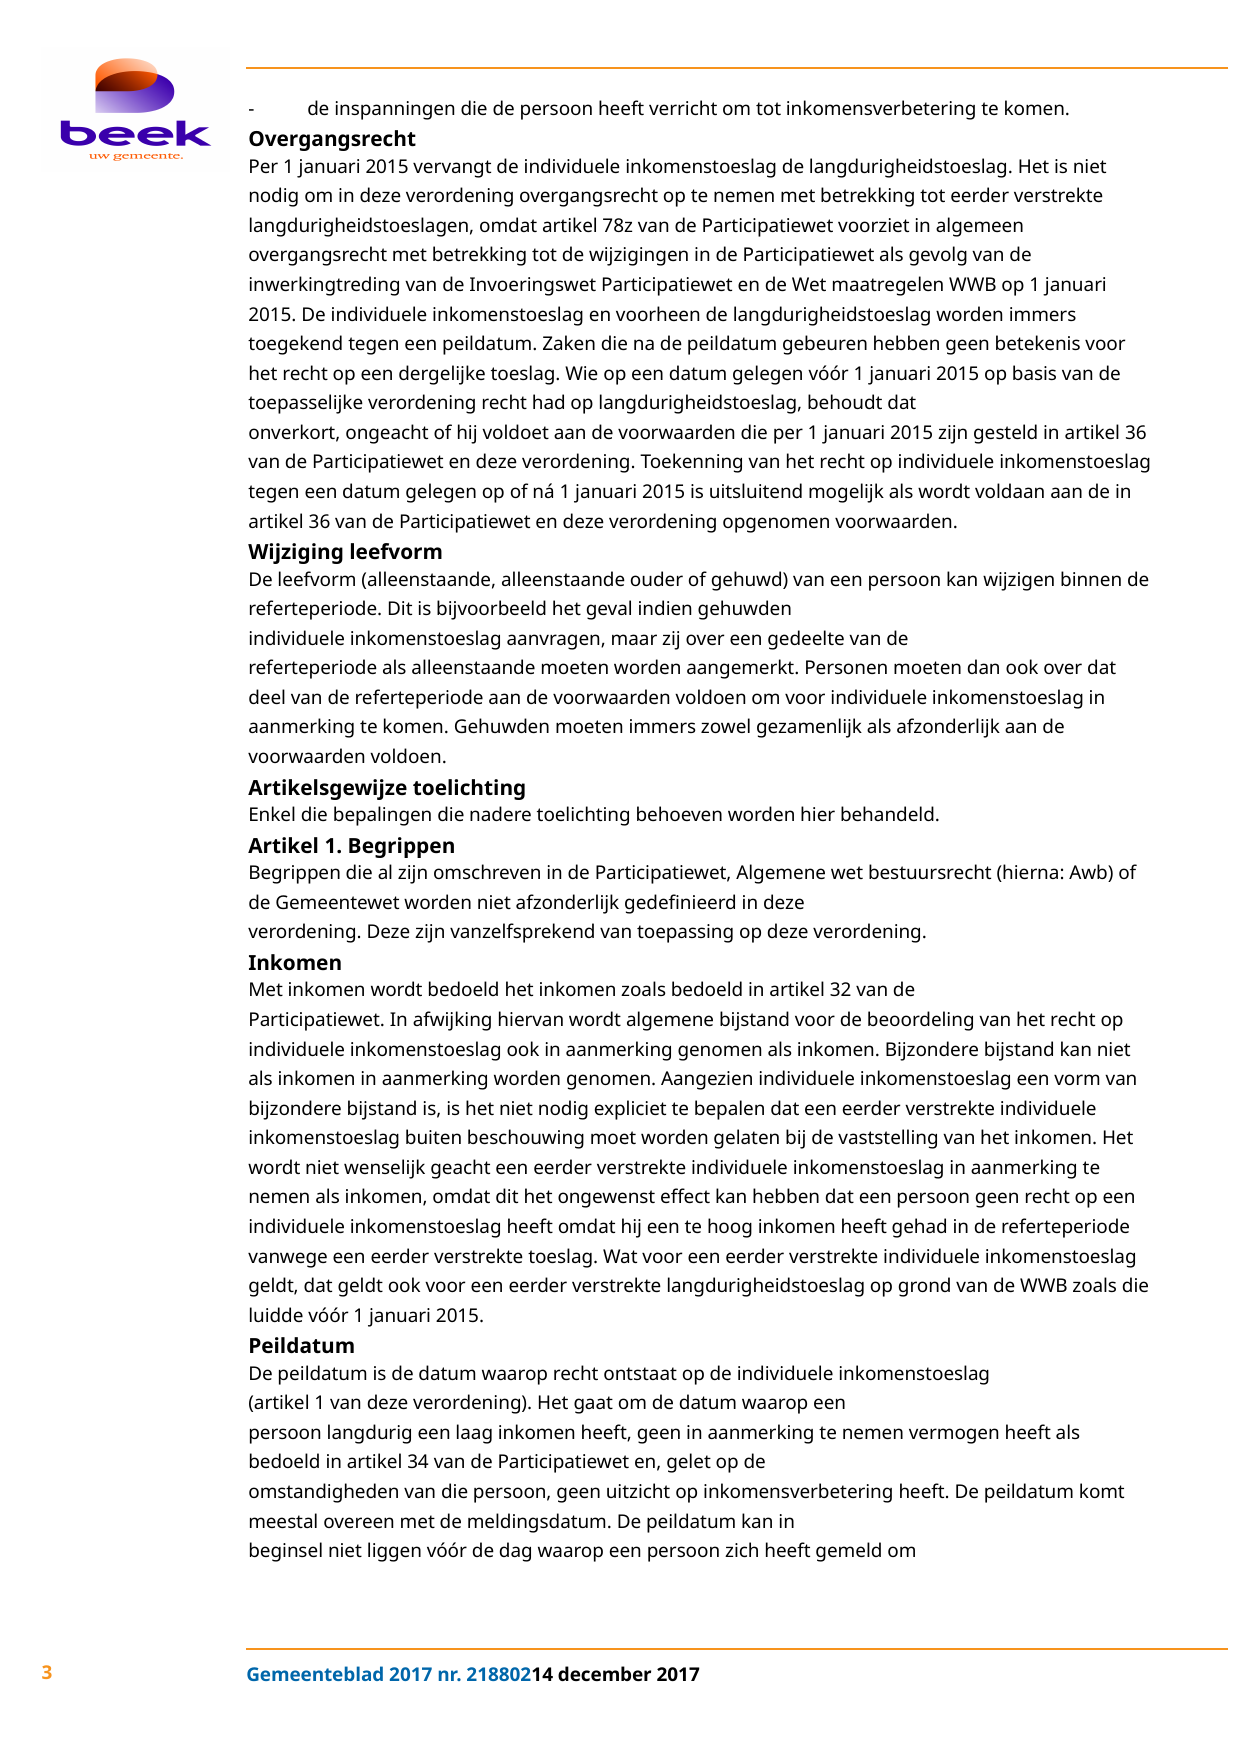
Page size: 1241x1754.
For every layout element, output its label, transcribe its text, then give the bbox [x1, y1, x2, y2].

text De leefvorm (alleenstaande, alleenstaande ouder of gehuwd) van een persoon kan wijzigen binnen de referteperiode. Dit is bijvoorbeeld het geval indien gehuwden [248, 566, 1152, 621]
text Met inkomen wordt bedoeld het inkomen zoals bedoeld in artikel 32 van de [248, 977, 1152, 1002]
list de inspanningen die de persoon heeft verricht om tot inkomensverbetering te komen. [248, 95, 1152, 121]
text individuele inkomenstoeslag aanvragen, maar zij over een gedeelte van de [248, 625, 1152, 651]
text beginsel niet liggen vóór de dag waarop een persoon zich heeft gemeld om [248, 1537, 1152, 1563]
text De peildatum is de datum waarop recht ontstaat op de individuele inkomenstoeslag [248, 1360, 1152, 1386]
text Wijziging leefvorm [248, 537, 1152, 566]
text Overgangsrecht [248, 124, 1152, 153]
text omstandigheden van die persoon, geen uitzicht op inkomensverbetering heeft. De peildatum komt meestal overeen met de meldingsdatum. De peildatum kan in [248, 1478, 1152, 1534]
text (artikel 1 van deze verordening). Het gaat om de datum waarop een [248, 1389, 1152, 1415]
picture [41, 47, 231, 172]
text Enkel die bepalingen die nadere toelichting behoeven worden hier behandeld. [248, 801, 1152, 827]
text persoon langdurig een laag inkomen heeft, geen in aanmerking te nemen vermogen heeft als bedoeld in artikel 34 van de Participatiewet en, gelet op de [248, 1419, 1152, 1474]
text Participatiewet. In afwijking hiervan wordt algemene bijstand voor de beoordeling van het recht op individuele inkomenstoeslag ook in aanmerking genomen als inkomen. Bijzondere bijstand kan niet als inkomen in aanmerking worden genomen. Aangezien individuele inkomenstoeslag een vorm van bijzondere bijstand is, is het niet nodig expliciet te bepalen dat een eerder verstrekte individuele inkomenstoeslag buiten beschouwing moet worden gelaten bij de vaststelling van het inkomen. Het wordt niet wenselijk geacht een eerder verstrekte individuele inkomenstoeslag in aanmerking te nemen als inkomen, omdat dit het ongewenst effect kan hebben dat een persoon geen recht op een individuele inkomenstoeslag heeft omdat hij een te hoog inkomen heeft gehad in de referteperiode vanwege een eerder verstrekte toeslag. Wat voor een eerder verstrekte individuele inkomenstoeslag geldt, dat geldt ook voor een eerder verstrekte langdurigheidstoeslag op grond van de WWB zoals die luidde vóór 1 januari 2015. [248, 1006, 1152, 1328]
text Artikelsgewijze toelichting [248, 773, 1152, 801]
text referteperiode als alleenstaande moeten worden aangemerkt. Personen moeten dan ook over dat deel van de referteperiode aan de voorwaarden voldoen om voor individuele inkomenstoeslag in aanmerking te komen. Gehuwden moeten immers zowel gezamenlijk als afzonderlijk aan de voorwaarden voldoen. [248, 654, 1152, 769]
text Peildatum [248, 1332, 1152, 1360]
text Inkomen [248, 948, 1152, 977]
text Per 1 januari 2015 vervangt de individuele inkomenstoeslag de langdurigheidstoeslag. Het is niet nodig om in deze verordening overgangsrecht op te nemen met betrekking tot eerder verstrekte langdurigheidstoeslagen, omdat artikel 78z van de Participatiewet voorziet in algemeen overgangsrecht met betrekking tot de wijzigingen in de Participatiewet als gevolg van de inwerkingtreding van de Invoeringswet Participatiewet en de Wet maatregelen WWB op 1 januari 2015. De individuele inkomenstoeslag en voorheen de langdurigheidstoeslag worden immers toegekend tegen een peildatum. Zaken die na de peildatum gebeuren hebben geen betekenis voor het recht op een dergelijke toeslag. Wie op een datum gelegen vóór 1 januari 2015 op basis van de [248, 153, 1152, 386]
text toepasselijke verordening recht had op langdurigheidstoeslag, behoudt dat [248, 389, 1152, 415]
text Begrippen die al zijn omschreven in de Participatiewet, Algemene wet bestuursrecht (hierna: Awb) of de Gemeentewet worden niet afzonderlijk gedefinieerd in deze [248, 859, 1152, 915]
text onverkort, ongeacht of hij voldoet aan de voorwaarden die per 1 januari 2015 zijn gesteld in artikel 36 van de Participatiewet en deze verordening. Toekenning van het recht op individuele inkomenstoeslag tegen een datum gelegen op of ná 1 januari 2015 is uitsluitend mogelijk als wordt voldaan aan de in artikel 36 van de Participatiewet en deze verordening opgenomen voorwaarden. [248, 419, 1152, 533]
text verordening. Deze zijn vanzelfsprekend van toepassing op deze verordening. [248, 918, 1152, 944]
text Artikel 1. Begrippen [248, 831, 1152, 859]
